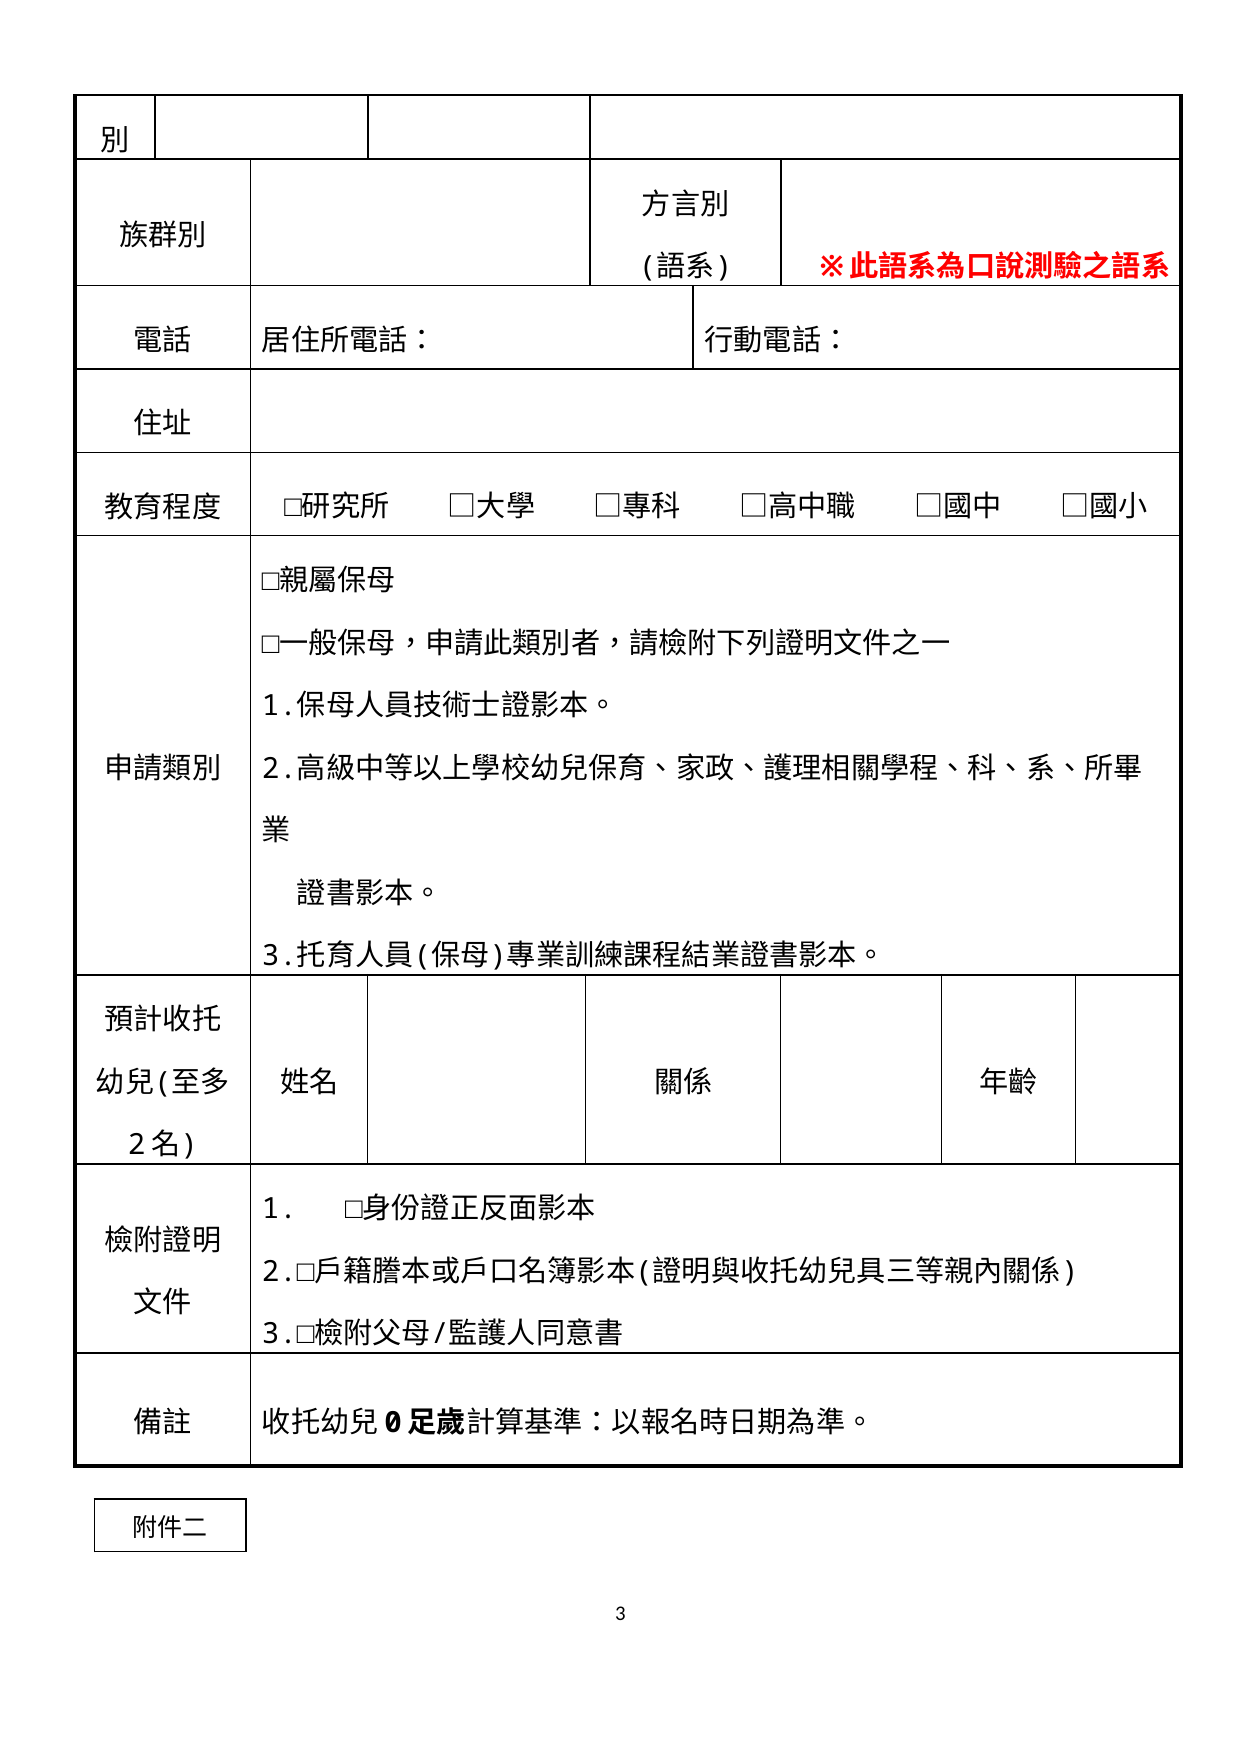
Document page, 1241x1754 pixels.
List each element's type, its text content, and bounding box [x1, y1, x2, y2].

table_cell 方言別 (語系) [591, 160, 780, 285]
table_cell 檢附證明 文件 [77, 1165, 250, 1352]
table_cell 備註 [77, 1354, 250, 1464]
table_cell 教育程度 [77, 453, 250, 535]
table_cell 姓名 [251, 976, 367, 1163]
table_cell [156, 96, 367, 158]
table_cell [781, 976, 941, 1163]
table_cell [368, 976, 585, 1163]
table_cell [369, 96, 589, 158]
table_cell 申請類別 [77, 536, 250, 974]
table_cell 電話 [77, 286, 250, 368]
table_cell 族群別 [77, 160, 250, 285]
table_cell [251, 160, 589, 285]
table_cell □研究所 □大學 □專科 □高中職 □國中 □國小 [251, 453, 1179, 535]
table_cell 關係 [586, 976, 780, 1163]
table_cell □親屬保母 □一般保母，申請此類別者，請檢附下列證明文件之一 1.保母人員技術士證影本。 2.高級中等以上學校幼兒保育、家政、護理相關學程、科、系、所畢業 證書影本。 3.托育人員(保母)專業訓練課程結業證書影本。 [251, 536, 1179, 974]
table_cell [1076, 976, 1179, 1163]
table_cell ※此語系為口說測驗之語系 [782, 160, 1179, 285]
table_cell 行動電話： [694, 286, 1179, 368]
table_cell [591, 96, 1179, 158]
table_cell 預計收托 幼兒(至多2名) [77, 976, 250, 1163]
table_cell 居住所電話： [251, 286, 692, 368]
table_cell □身份證正反面影本 2.□戶籍謄本或戶口名簿影本(證明與收托幼兒具三等親內關係) 3.□檢附父母/監護人同意書 [251, 1165, 1179, 1352]
text 附件二 [110, 1507, 230, 1543]
table_cell 收托幼兒0足歲計算基準：以報名時日期為準。 [251, 1354, 1179, 1464]
table_cell 住址 [77, 370, 250, 451]
table_cell 年齡 [942, 976, 1075, 1163]
table_cell 別 [77, 96, 154, 158]
table_cell [251, 370, 1179, 451]
